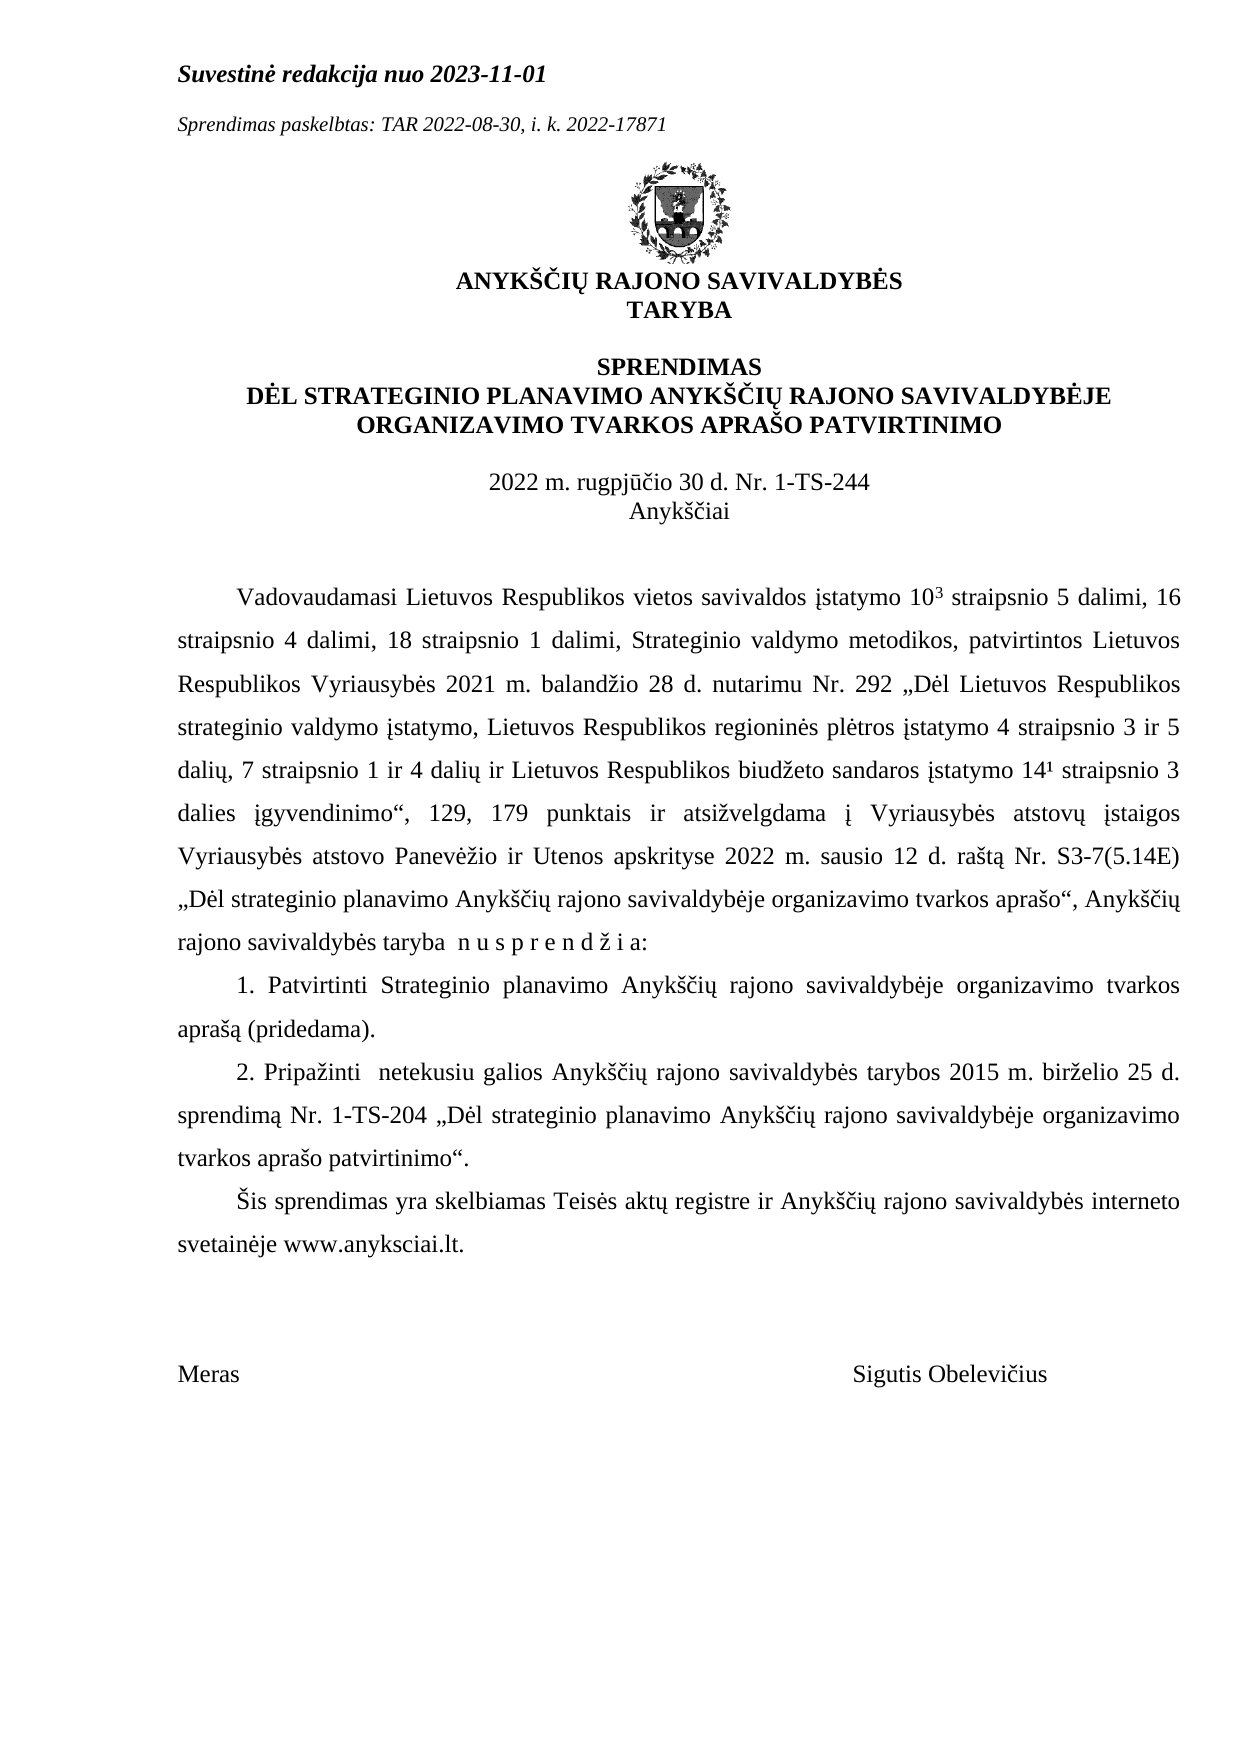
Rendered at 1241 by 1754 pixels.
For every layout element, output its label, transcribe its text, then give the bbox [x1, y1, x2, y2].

text Anykščiai [177, 496, 1181, 525]
text DĖL STRATEGINIO PLANAVIMO ANYKŠČIŲ RAJONO SAVIVALDYBĖJE ORGANIZAVIMO TVARKOS APRAŠO PATVIRTINIMO [177, 381, 1181, 439]
text Sprendimas paskelbtas: TAR 2022-08-30, i. k. 2022-17871 [177, 112, 1181, 136]
text Suvestinė redakcija nuo 2023-11-01 [177, 59, 1181, 88]
text Vadovaudamasi Lietuvos Respublikos vietos savivaldos įstatymo 103 straipsnio 5 dalimi, 16 straipsnio 4 dalimi, 18 straipsnio 1 dalimi, Strateginio valdymo metodikos, patvirtintos Lietuvos Respublikos Vyriausybės 2021 m. balandžio 28 d. nutarimu Nr. 292 „Dėl Lietuvos Respublikos strateginio valdymo įstatymo, Lietuvos Respublikos regioninės plėtros įstatymo 4 straipsnio 3 ir 5 dalių, 7 straipsnio 1 ir 4 dalių ir Lietuvos Respublikos biudžeto sandaros įstatymo 14¹ straipsnio 3 dalies įgyvendinimo“, 129, 179 punktais ir atsižvelgdama į Vyriausybės atstovų įstaigos Vyriausybės atstovo Panevėžio ir Utenos apskrityse 2022 m. sausio 12 d. raštą Nr. S3-7(5.14E) „Dėl strateginio planavimo Anykščių rajono savivaldybėje organizavimo tvarkos aprašo“, Anykščių rajono savivaldybės taryba n u s p r e n d ž i a: [177, 582, 1181, 956]
text ANYKŠČIŲ RAJONO SAVIVALDYBĖS [177, 266, 1181, 295]
text TARYBA [177, 295, 1181, 324]
text 1. Patvirtinti Strateginio planavimo Anykščių rajono savivaldybėje organizavimo tvarkos aprašą (pridedama). [177, 971, 1181, 1042]
text Šis sprendimas yra skelbiamas Teisės aktų registre ir Anykščių rajono savivaldybės interneto svetainėje www.anyksciai.lt. [177, 1186, 1181, 1258]
text Meras Sigutis Obelevičius [177, 1359, 1181, 1387]
text SPRENDIMAS [177, 352, 1181, 381]
text 2022 m. rugpjūčio 30 d. Nr. 1-TS-244 [177, 467, 1181, 496]
text 2. Pripažinti netekusiu galios Anykščių rajono savivaldybės tarybos 2015 m. birželio 25 d. sprendimą Nr. 1-TS-204 „Dėl strateginio planavimo Anykščių rajono savivaldybėje organizavimo tvarkos aprašo patvirtinimo“. [177, 1057, 1181, 1172]
